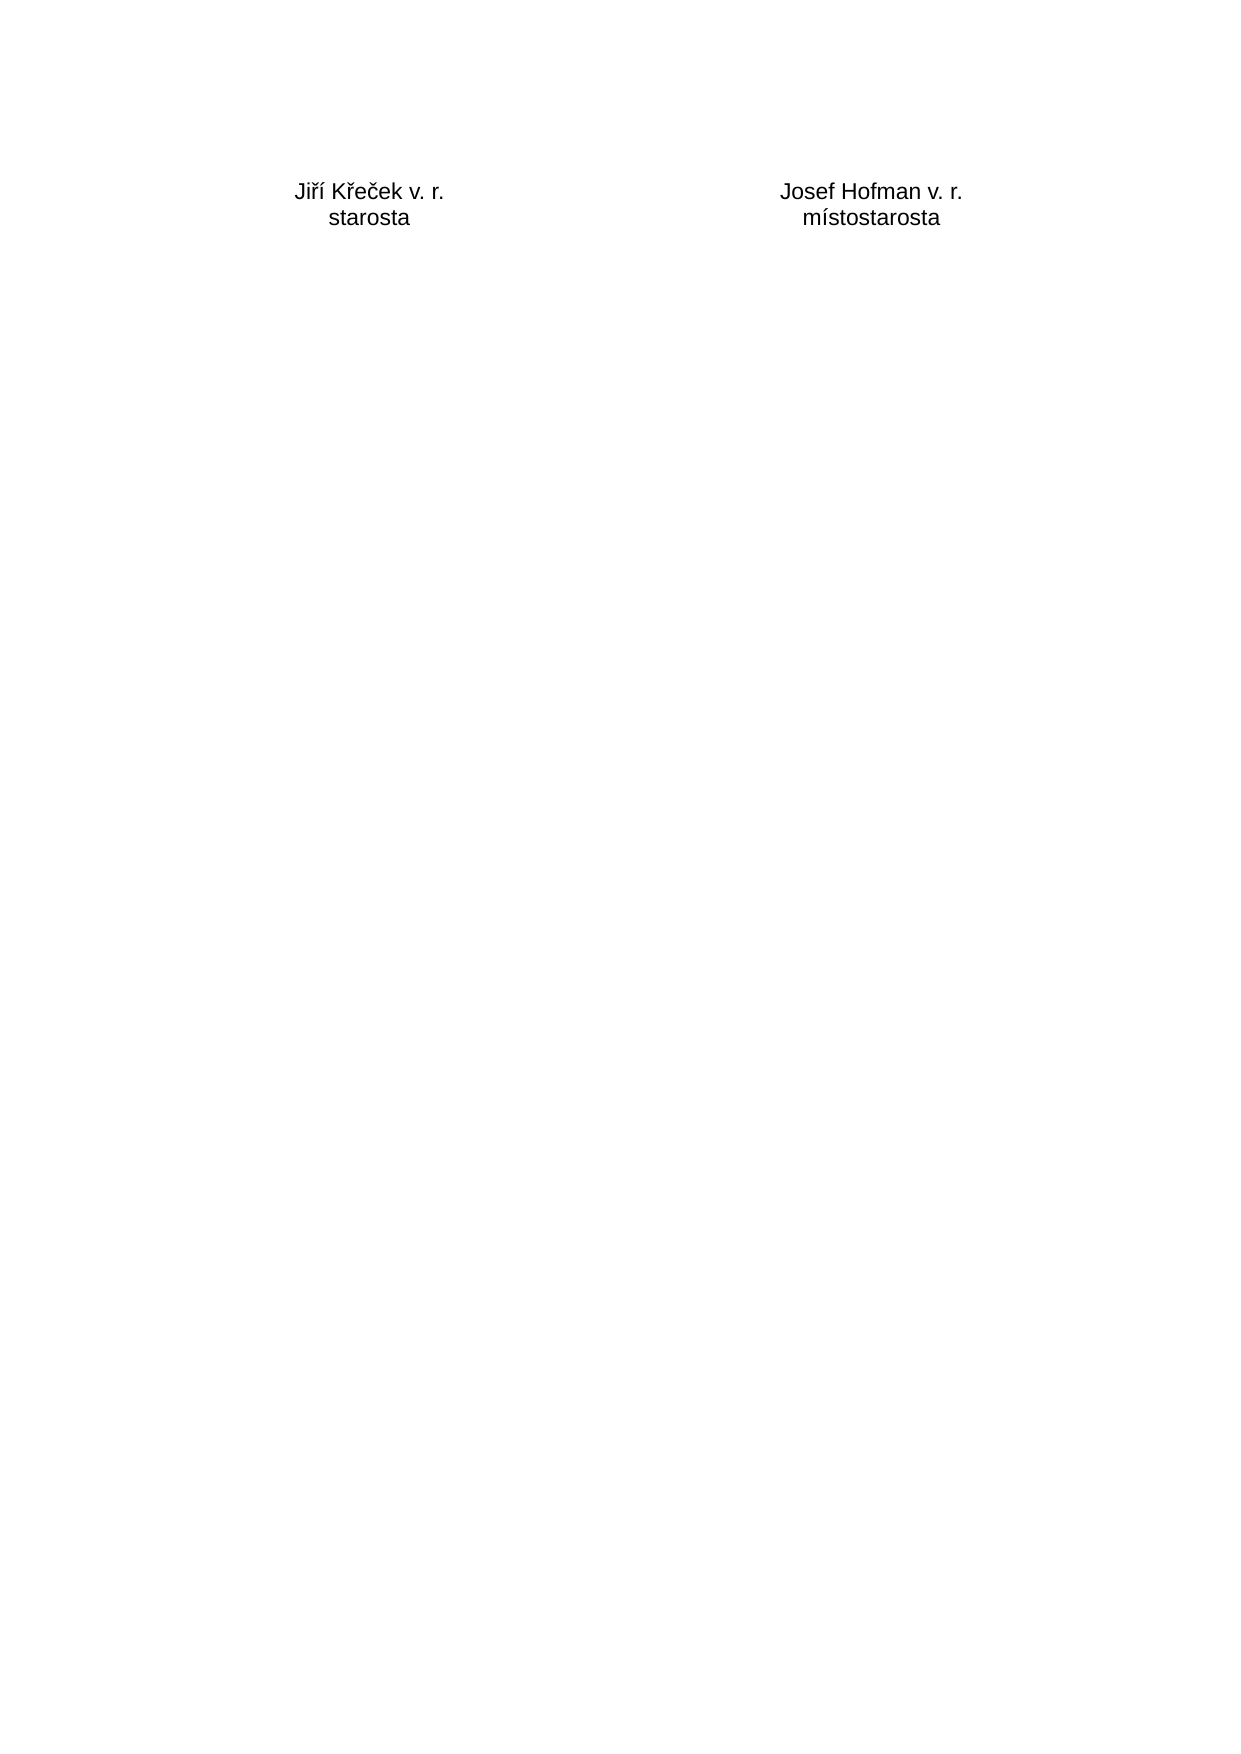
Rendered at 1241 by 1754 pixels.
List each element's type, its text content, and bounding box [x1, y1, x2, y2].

table_header Jiří Křeček v. r. starosta [118, 118, 620, 236]
table_cell [118, 236, 620, 354]
table_header Josef Hofman v. r. místostarosta [620, 118, 1122, 236]
table_cell [620, 236, 1122, 354]
